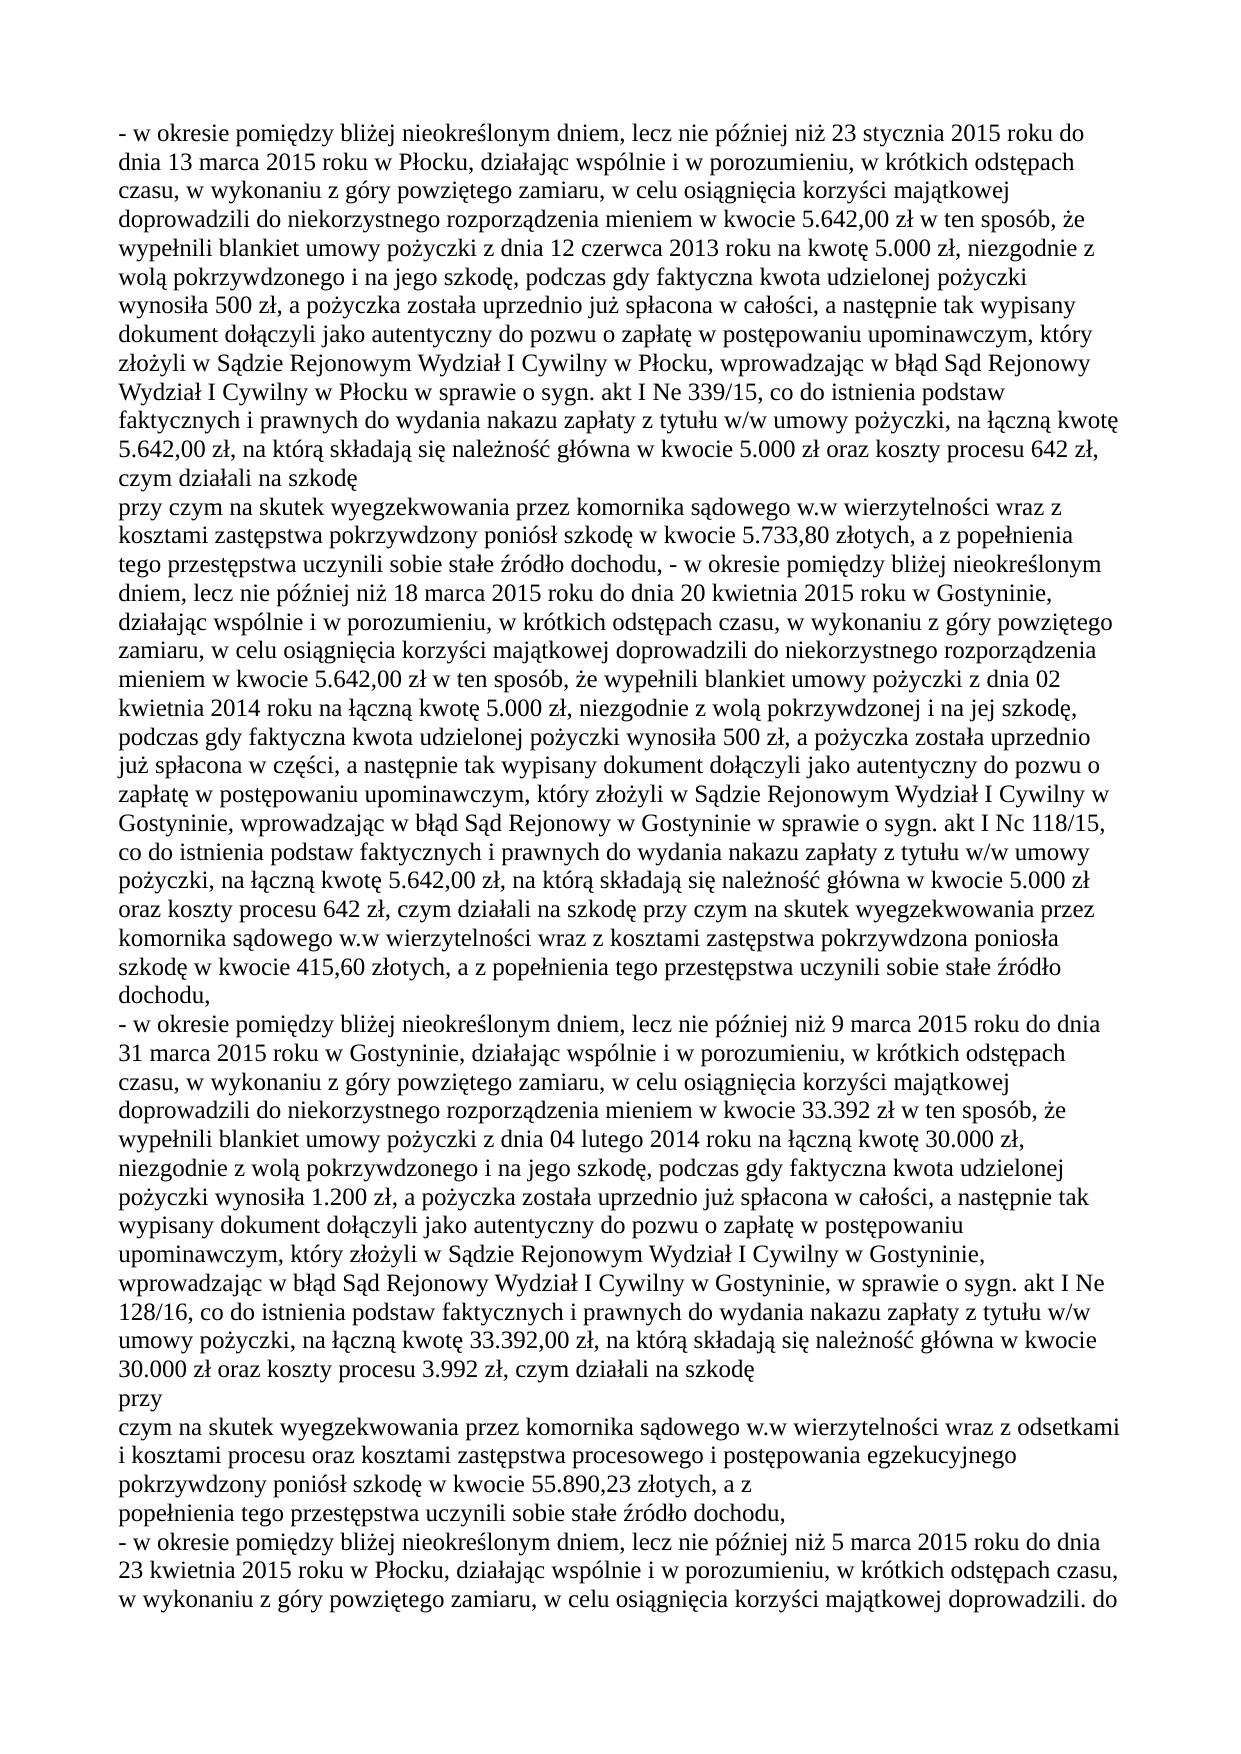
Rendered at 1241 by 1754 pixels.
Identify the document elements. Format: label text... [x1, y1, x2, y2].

text - w okresie pomiędzy bliżej nieokreślonym dniem, lecz nie później niż 5 marca 2015 roku do dnia 23 kwietnia 2015 roku w Płocku, działając wspólnie i w porozumieniu, w krótkich odstępach czasu, w wykonaniu z góry powziętego zamiaru, w celu osiągnięcia korzyści majątkowej doprowadzili. do [118, 1527, 1122, 1613]
text - w okresie pomiędzy bliżej nieokreślonym dniem, lecz nie później niż 23 stycznia 2015 roku do dnia 13 marca 2015 roku w Płocku, działając wspólnie i w porozumieniu, w krótkich odstępach czasu, w wykonaniu z góry powziętego zamiaru, w celu osiągnięcia korzyści majątkowej doprowadzili do niekorzystnego rozporządzenia mieniem w kwocie 5.642,00 zł w ten sposób, że wypełnili blankiet umowy pożyczki z dnia 12 czerwca 2013 roku na kwotę 5.000 zł, niezgodnie z wolą pokrzywdzonego i na jego szkodę, podczas gdy faktyczna kwota udzielonej pożyczki wynosiła 500 zł, a pożyczka została uprzednio już spłacona w całości, a następnie tak wypisany dokument dołączyli jako autentyczny do pozwu o zapłatę w postępowaniu upominawczym, który złożyli w Sądzie Rejonowym Wydział I Cywilny w Płocku, wprowadzając w błąd Sąd Rejonowy Wydział I Cywilny w Płocku w sprawie o sygn. akt I Ne 339/15, co do istnienia podstaw faktycznych i prawnych do wydania nakazu zapłaty z tytułu w/w umowy pożyczki, na łączną kwotę 5.642,00 zł, na którą składają się należność główna w kwocie 5.000 zł oraz koszty procesu 642 zł, czym działali na szkodę [118, 118, 1122, 492]
text przy czym na skutek wyegzekwowania przez komornika sądowego w.w wierzytelności wraz z kosztami zastępstwa pokrzywdzony poniósł szkodę w kwocie 5.733,80 złotych, a z popełnienia tego przestępstwa uczynili sobie stałe źródło dochodu, - w okresie pomiędzy bliżej nieokreślonym dniem, lecz nie później niż 18 marca 2015 roku do dnia 20 kwietnia 2015 roku w Gostyninie, działając wspólnie i w porozumieniu, w krótkich odstępach czasu, w wykonaniu z góry powziętego zamiaru, w celu osiągnięcia korzyści majątkowej doprowadzili do niekorzystnego rozporządzenia mieniem w kwocie 5.642,00 zł w ten sposób, że wypełnili blankiet umowy pożyczki z dnia 02 kwietnia 2014 roku na łączną kwotę 5.000 zł, niezgodnie z wolą pokrzywdzonej i na jej szkodę, podczas gdy faktyczna kwota udzielonej pożyczki wynosiła 500 zł, a pożyczka została uprzednio już spłacona w części, a następnie tak wypisany dokument dołączyli jako autentyczny do pozwu o zapłatę w postępowaniu upominawczym, który złożyli w Sądzie Rejonowym Wydział I Cywilny w Gostyninie, wprowadzając w błąd Sąd Rejonowy w Gostyninie w sprawie o sygn. akt I Nc 118/15, co do istnienia podstaw faktycznych i prawnych do wydania nakazu zapłaty z tytułu w/w umowy pożyczki, na łączną kwotę 5.642,00 zł, na którą składają się należność główna w kwocie 5.000 zł oraz koszty procesu 642 zł, czym działali na szkodę przy czym na skutek wyegzekwowania przez komornika sądowego w.w wierzytelności wraz z kosztami zastępstwa pokrzywdzona poniosła szkodę w kwocie 415,60 złotych, a z popełnienia tego przestępstwa uczynili sobie stałe źródło dochodu, [118, 492, 1122, 1009]
text - w okresie pomiędzy bliżej nieokreślonym dniem, lecz nie później niż 9 marca 2015 roku do dnia 31 marca 2015 roku w Gostyninie, działając wspólnie i w porozumieniu, w krótkich odstępach czasu, w wykonaniu z góry powziętego zamiaru, w celu osiągnięcia korzyści majątkowej doprowadzili do niekorzystnego rozporządzenia mieniem w kwocie 33.392 zł w ten sposób, że wypełnili blankiet umowy pożyczki z dnia 04 lutego 2014 roku na łączną kwotę 30.000 zł, niezgodnie z wolą pokrzywdzonego i na jego szkodę, podczas gdy faktyczna kwota udzielonej pożyczki wynosiła 1.200 zł, a pożyczka została uprzednio już spłacona w całości, a następnie tak wypisany dokument dołączyli jako autentyczny do pozwu o zapłatę w postępowaniu upominawczym, który złożyli w Sądzie Rejonowym Wydział I Cywilny w Gostyninie, wprowadzając w błąd Sąd Rejonowy Wydział I Cywilny w Gostyninie, w sprawie o sygn. akt I Ne 128/16, co do istnienia podstaw faktycznych i prawnych do wydania nakazu zapłaty z tytułu w/w umowy pożyczki, na łączną kwotę 33.392,00 zł, na którą składają się należność główna w kwocie 30.000 zł oraz koszty procesu 3.992 zł, czym działali na szkodę [118, 1009, 1122, 1383]
text popełnienia tego przestępstwa uczynili sobie stałe źródło dochodu, [118, 1498, 1122, 1527]
text czym na skutek wyegzekwowania przez komornika sądowego w.w wierzytelności wraz z odsetkami i kosztami procesu oraz kosztami zastępstwa procesowego i postępowania egzekucyjnego pokrzywdzony poniósł szkodę w kwocie 55.890,23 złotych, a z [118, 1412, 1122, 1498]
text przy [118, 1383, 1122, 1412]
